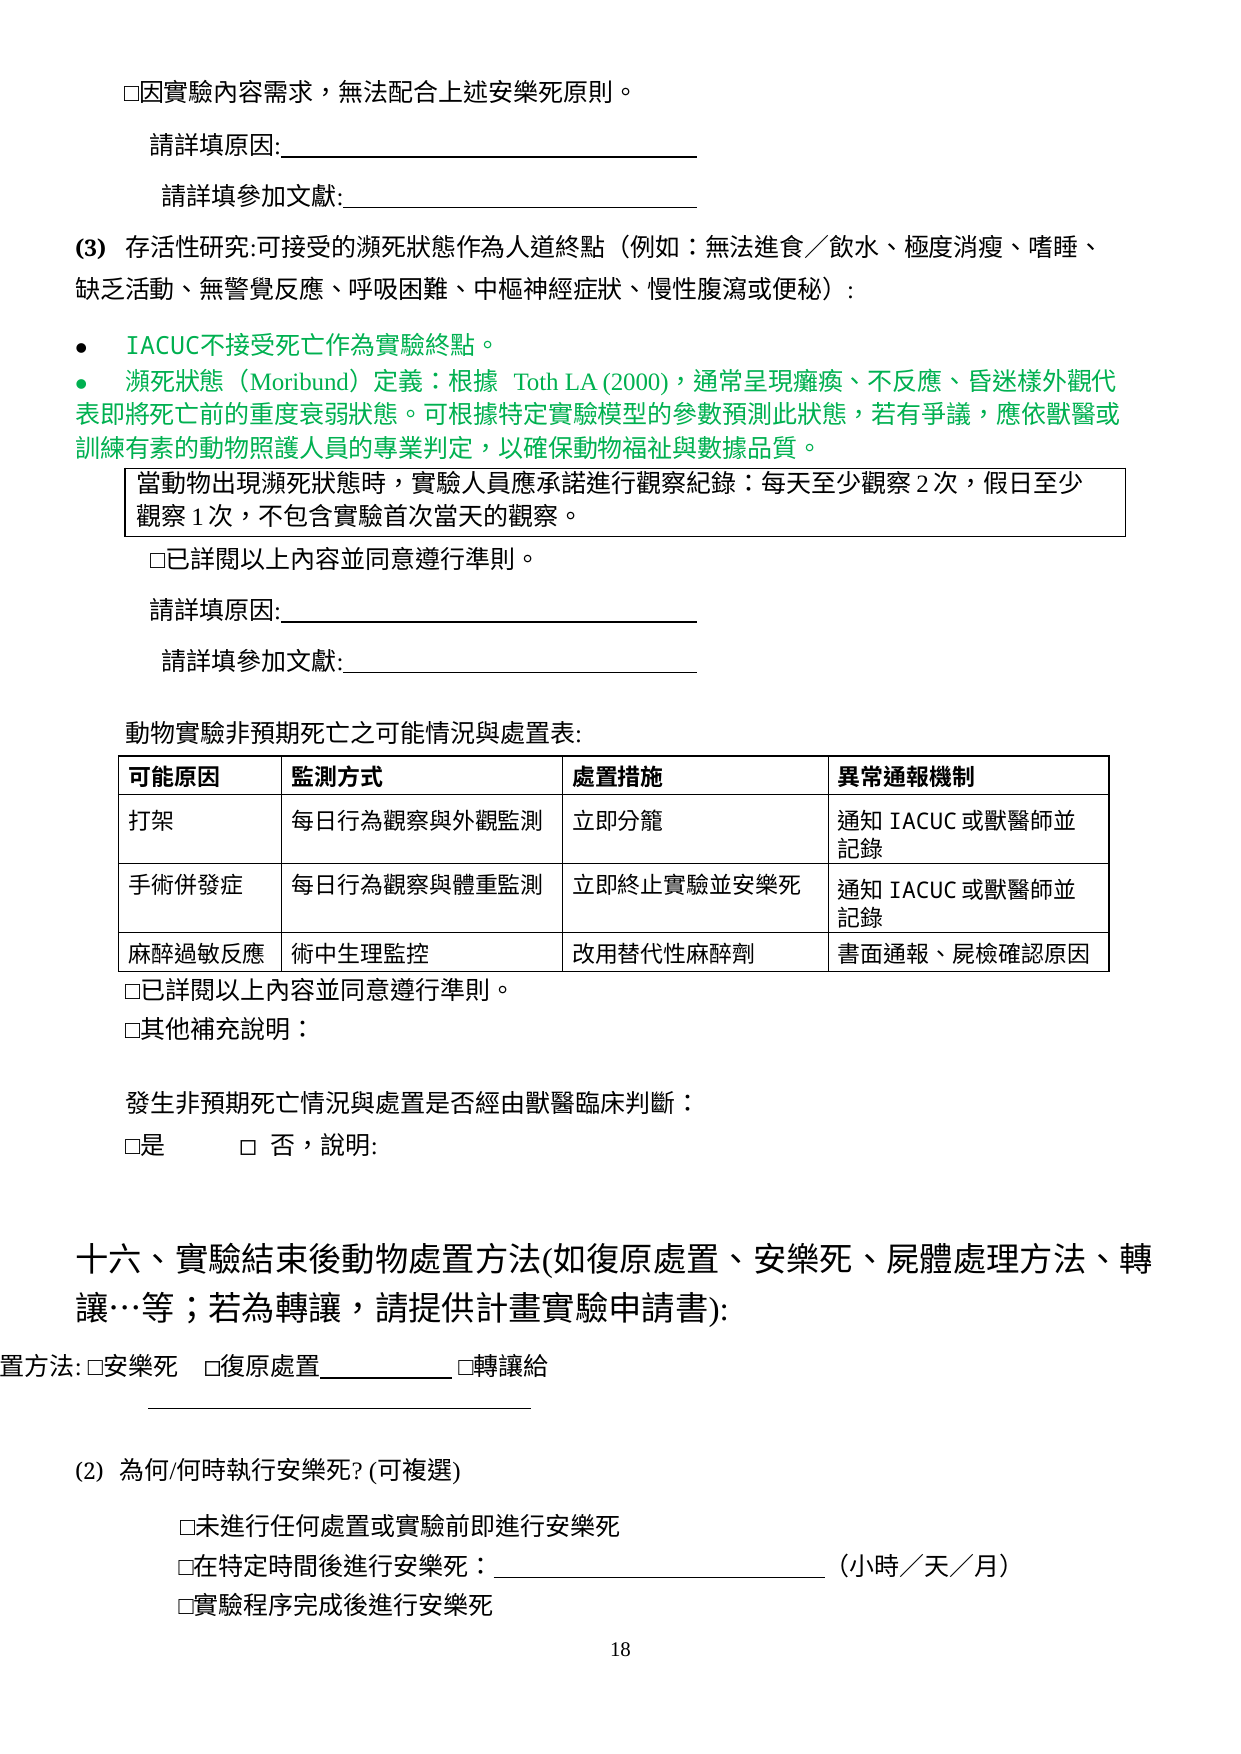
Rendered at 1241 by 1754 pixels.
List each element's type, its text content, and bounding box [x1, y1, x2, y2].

text 請詳填參加文獻: [149, 182, 1165, 211]
text □是 □ 否，說明: [125, 1125, 1168, 1162]
list 瀕死狀態（Moribund）定義：根據 Toth LA (2000)，通常呈現癱瘓、不反應、昏迷樣外觀代表即將死亡前的重度衰弱狀態。可根據特定實驗模型的參數預測此狀態，若有爭議，應依獸醫或訓練有素的動物照護人員的專業判定，以確保動物福祉與數據品質。 [75, 367, 1123, 463]
table_cell 改用替代性麻醉劑 [563, 933, 828, 971]
text 請詳填原因: [124, 596, 1123, 626]
text 動物實驗非預期死亡之可能情況與處置表: [125, 713, 1123, 749]
list 存活性研究:可接受的瀕死狀態作為人道終點（例如：無法進食／飲水、極度消瘦、嗜睡、缺乏活動、無警覺反應、呼吸困難、中樞神經症狀、慢性腹瀉或便秘）: [75, 228, 1123, 306]
table_header 當動物出現瀕死狀態時，實驗人員應承諾進行觀察紀錄：每天至少觀察2次，假日至少觀察1次，不包含實驗首次當天的觀察。 [126, 469, 1125, 536]
table_cell 術中生理監控 [282, 933, 562, 971]
text 請詳填參加文獻: [149, 647, 1165, 676]
list 處置方法: □安樂死 □復原處置 □轉讓給 [0, 1351, 548, 1413]
text 十六、實驗結束後動物處置方法(如復原處置、安樂死、屍體處理方法、轉讓…等；若為轉讓，請提供計畫實驗申請書): [75, 1233, 1165, 1329]
text □未進行任何處置或實驗前即進行安樂死 [180, 1509, 1165, 1543]
text □已詳閱以上內容並同意遵行準則。 [150, 545, 1165, 574]
table_cell 麻醉過敏反應 [119, 933, 281, 971]
table_cell 立即終止實驗並安樂死 [563, 864, 828, 932]
text □在特定時間後進行安樂死： （小時／天／月） [178, 1548, 1165, 1582]
table_cell 書面通報、屍檢確認原因 [829, 933, 1108, 971]
table_cell 打架 [119, 795, 281, 863]
text □實驗程序完成後進行安樂死 [178, 1588, 1165, 1622]
table_cell 每日行為觀察與體重監測 [282, 864, 562, 932]
table_cell 手術併發症 [119, 864, 281, 932]
list 為何/何時執行安樂死? (可複選) [75, 1451, 548, 1487]
table_header 可能原因 [119, 757, 281, 794]
list IACUC不接受死亡作為實驗終點。 [75, 328, 1123, 362]
table_header 處置措施 [563, 757, 828, 794]
table_header 異常通報機制 [829, 757, 1108, 794]
table_cell 通知IACUC或獸醫師並記錄 [829, 795, 1108, 863]
table_cell 每日行為觀察與外觀監測 [282, 795, 562, 863]
table_header 監測方式 [282, 757, 562, 794]
text 發生非預期死亡情況與處置是否經由獸醫臨床判斷： [125, 1084, 1168, 1120]
text 請詳填原因: [124, 131, 1123, 161]
text □因實驗內容需求，無法配合上述安樂死原則。 [124, 75, 1123, 109]
text □其他補充說明： [125, 1012, 1123, 1046]
table_cell 通知IACUC或獸醫師並記錄 [829, 864, 1108, 932]
text □已詳閱以上內容並同意遵行準則。 [125, 972, 1123, 1006]
table_cell 立即分籠 [563, 795, 828, 863]
